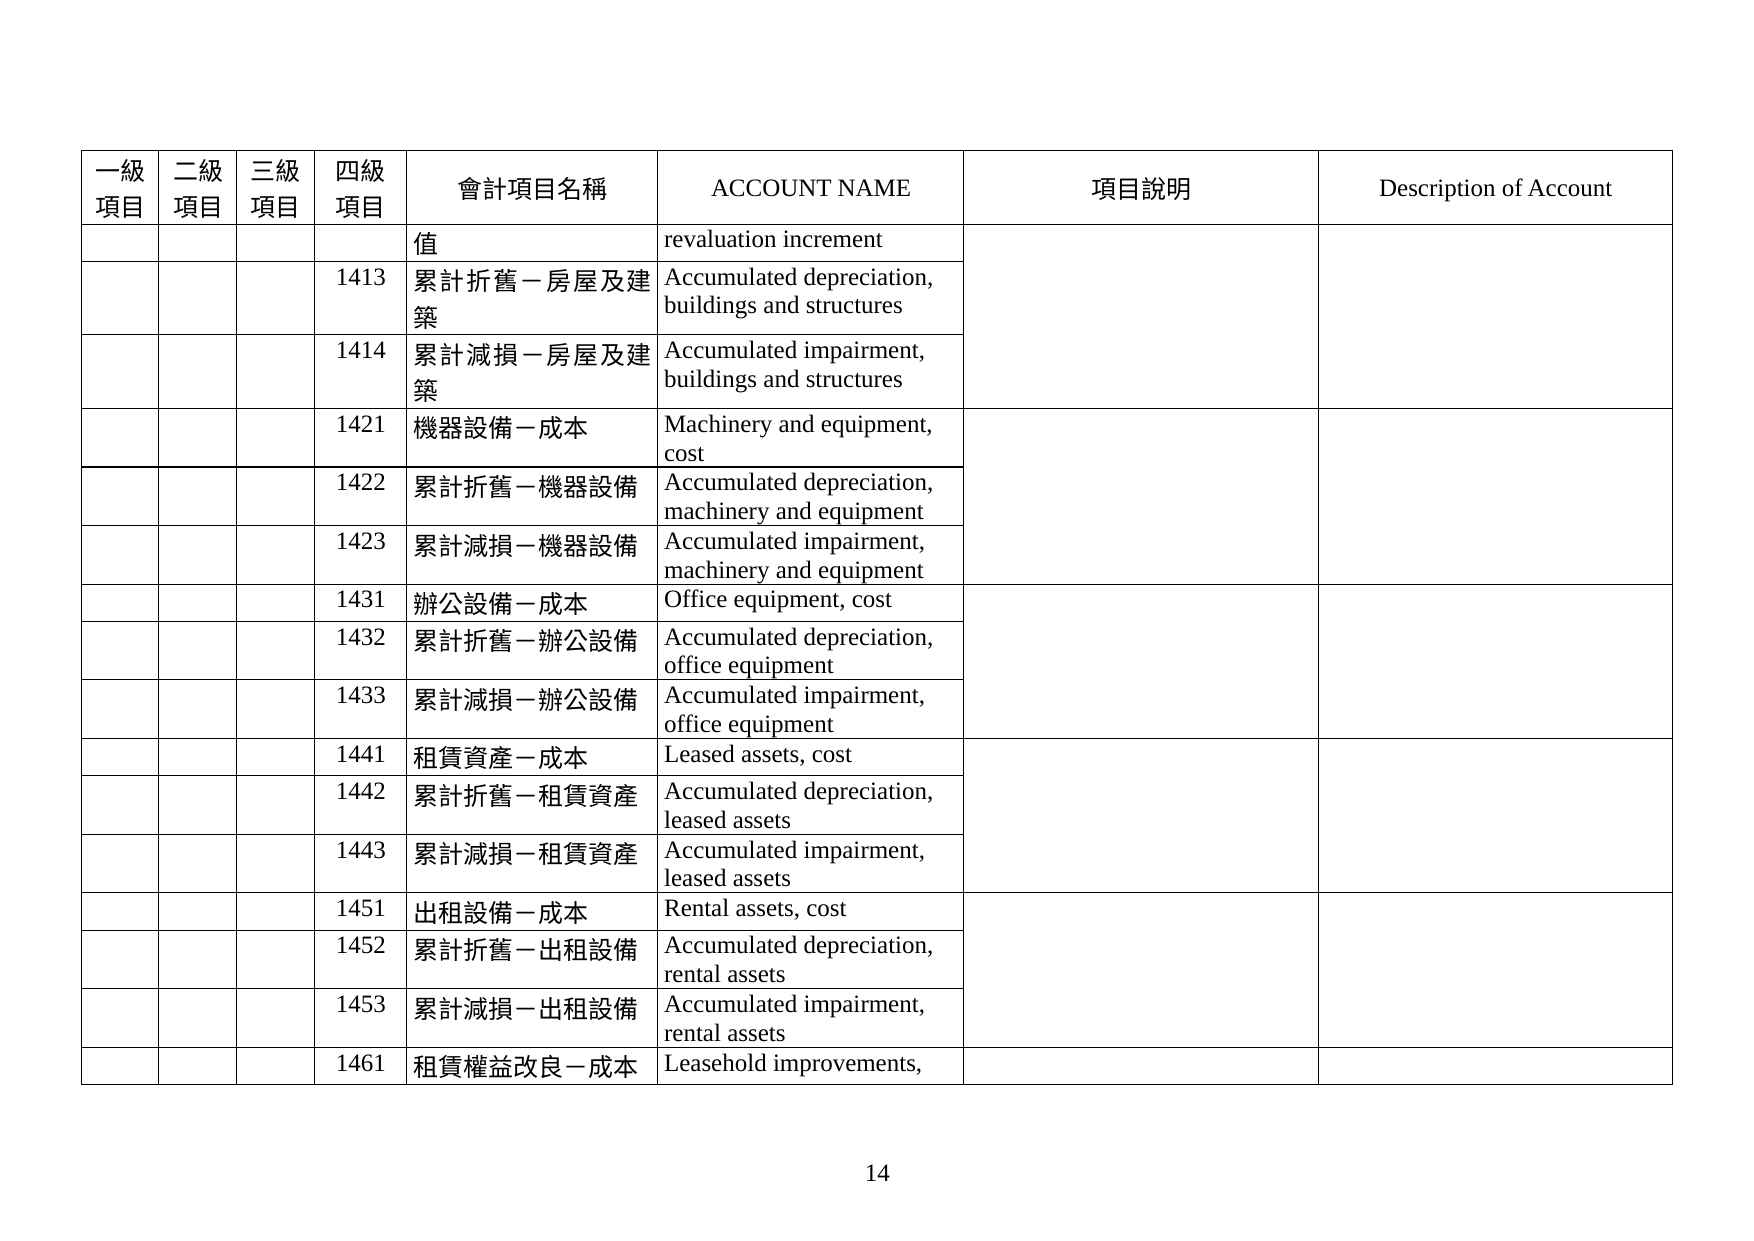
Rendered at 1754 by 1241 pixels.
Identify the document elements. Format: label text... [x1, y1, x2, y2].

table_cell Accumulated impairment, machinery and equipment [658, 526, 963, 583]
table_cell [964, 1048, 1318, 1084]
table_cell 1453 [315, 989, 406, 1047]
table_cell [159, 585, 236, 621]
table_cell [159, 225, 236, 261]
table_cell [237, 262, 314, 334]
table_cell [159, 835, 236, 892]
table_cell [159, 622, 236, 679]
table_cell Accumulated depreciation, leased assets [658, 776, 963, 834]
table_cell 1432 [315, 622, 406, 679]
table_cell [159, 776, 236, 834]
table_header 會計項目名稱 [407, 151, 657, 223]
table_cell 1442 [315, 776, 406, 834]
table_cell [964, 409, 1318, 583]
table_cell 累計減損－房屋及建築 [407, 335, 657, 408]
table_cell [237, 622, 314, 679]
table_cell [1319, 1048, 1672, 1084]
table_cell Accumulated impairment, office equipment [658, 680, 963, 738]
table_cell 機器設備－成本 [407, 409, 657, 466]
table_cell [82, 931, 158, 988]
table_cell 辦公設備－成本 [407, 585, 657, 621]
table_cell [237, 989, 314, 1047]
table_cell Accumulated depreciation, rental assets [658, 931, 963, 988]
table_cell [159, 1048, 236, 1084]
table_cell [237, 585, 314, 621]
table_cell 租賃權益改良－成本 [407, 1048, 657, 1084]
table_cell 1461 [315, 1048, 406, 1084]
table_header 項目說明 [964, 151, 1318, 223]
table_cell [237, 893, 314, 929]
table_cell [1319, 409, 1672, 583]
table_cell 1423 [315, 526, 406, 583]
table_cell 1431 [315, 585, 406, 621]
table_cell 1452 [315, 931, 406, 988]
table_cell Accumulated impairment, leased assets [658, 835, 963, 892]
table_cell 1451 [315, 893, 406, 929]
table_cell 出租設備－成本 [407, 893, 657, 929]
table_cell Accumulated depreciation, machinery and equipment [658, 468, 963, 525]
table_cell 1413 [315, 262, 406, 334]
table_cell Accumulated depreciation, buildings and structures [658, 262, 963, 334]
table_cell Leasehold improvements, [658, 1048, 963, 1084]
table_cell 租賃資產－成本 [407, 739, 657, 775]
table_cell [82, 739, 158, 775]
table_cell [237, 931, 314, 988]
table_cell [315, 225, 406, 261]
table_cell Accumulated impairment, rental assets [658, 989, 963, 1047]
table_cell [82, 526, 158, 583]
table_cell 1422 [315, 468, 406, 525]
table_cell 累計減損－出租設備 [407, 989, 657, 1047]
table_cell [159, 335, 236, 408]
table_cell [82, 776, 158, 834]
table_cell 累計折舊－辦公設備 [407, 622, 657, 679]
table_cell [1319, 585, 1672, 738]
table_header 四級 項目 [315, 151, 406, 223]
table_cell [237, 225, 314, 261]
table_cell [964, 893, 1318, 1047]
table_cell [237, 835, 314, 892]
table_cell 累計減損－租賃資產 [407, 835, 657, 892]
table_cell 1421 [315, 409, 406, 466]
table_cell [237, 680, 314, 738]
table_header Description of Account [1319, 151, 1672, 223]
table_cell Machinery and equipment, cost [658, 409, 963, 466]
table_cell [82, 335, 158, 408]
table_cell [964, 739, 1318, 892]
table_cell 1433 [315, 680, 406, 738]
table_cell 累計減損－機器設備 [407, 526, 657, 583]
table_cell [82, 622, 158, 679]
table_cell [237, 526, 314, 583]
table_cell 值 [407, 225, 657, 261]
table_cell [1319, 225, 1672, 408]
table_cell 累計減損－辦公設備 [407, 680, 657, 738]
table_cell [82, 262, 158, 334]
table_cell [159, 893, 236, 929]
table_cell [82, 989, 158, 1047]
table_cell [159, 526, 236, 583]
table_cell Leased assets, cost [658, 739, 963, 775]
table_cell [82, 468, 158, 525]
table_cell [82, 225, 158, 261]
table_cell [159, 931, 236, 988]
table_cell 累計折舊－房屋及建築 [407, 262, 657, 334]
table_cell [82, 1048, 158, 1084]
table_header ACCOUNT NAME [658, 151, 963, 223]
table_cell [237, 409, 314, 466]
table_cell 1414 [315, 335, 406, 408]
table_cell 1443 [315, 835, 406, 892]
table_cell Accumulated impairment, buildings and structures [658, 335, 963, 408]
table_cell [82, 585, 158, 621]
table_cell [964, 225, 1318, 408]
table_cell [159, 262, 236, 334]
table_header 一級項目 [82, 151, 158, 223]
table_cell [82, 409, 158, 466]
table_cell [1319, 739, 1672, 892]
table_cell Office equipment, cost [658, 585, 963, 621]
table_cell [159, 409, 236, 466]
table_cell [82, 835, 158, 892]
table_cell [82, 893, 158, 929]
table_cell [159, 468, 236, 525]
table_cell [159, 739, 236, 775]
table_cell Rental assets, cost [658, 893, 963, 929]
table_header 二級項目 [159, 151, 236, 223]
table_cell [82, 680, 158, 738]
table_cell Accumulated depreciation, office equipment [658, 622, 963, 679]
table_cell revaluation increment [658, 225, 963, 261]
table_cell 1441 [315, 739, 406, 775]
table_cell [159, 680, 236, 738]
table_cell 累計折舊－機器設備 [407, 468, 657, 525]
table_header 三級項目 [237, 151, 314, 223]
table_cell 累計折舊－租賃資產 [407, 776, 657, 834]
table_cell [237, 468, 314, 525]
table_cell [1319, 893, 1672, 1047]
table_cell [159, 989, 236, 1047]
table_cell 累計折舊－出租設備 [407, 931, 657, 988]
table_cell [237, 335, 314, 408]
table_cell [237, 1048, 314, 1084]
table_cell [964, 585, 1318, 738]
table_cell [237, 776, 314, 834]
table_cell [237, 739, 314, 775]
